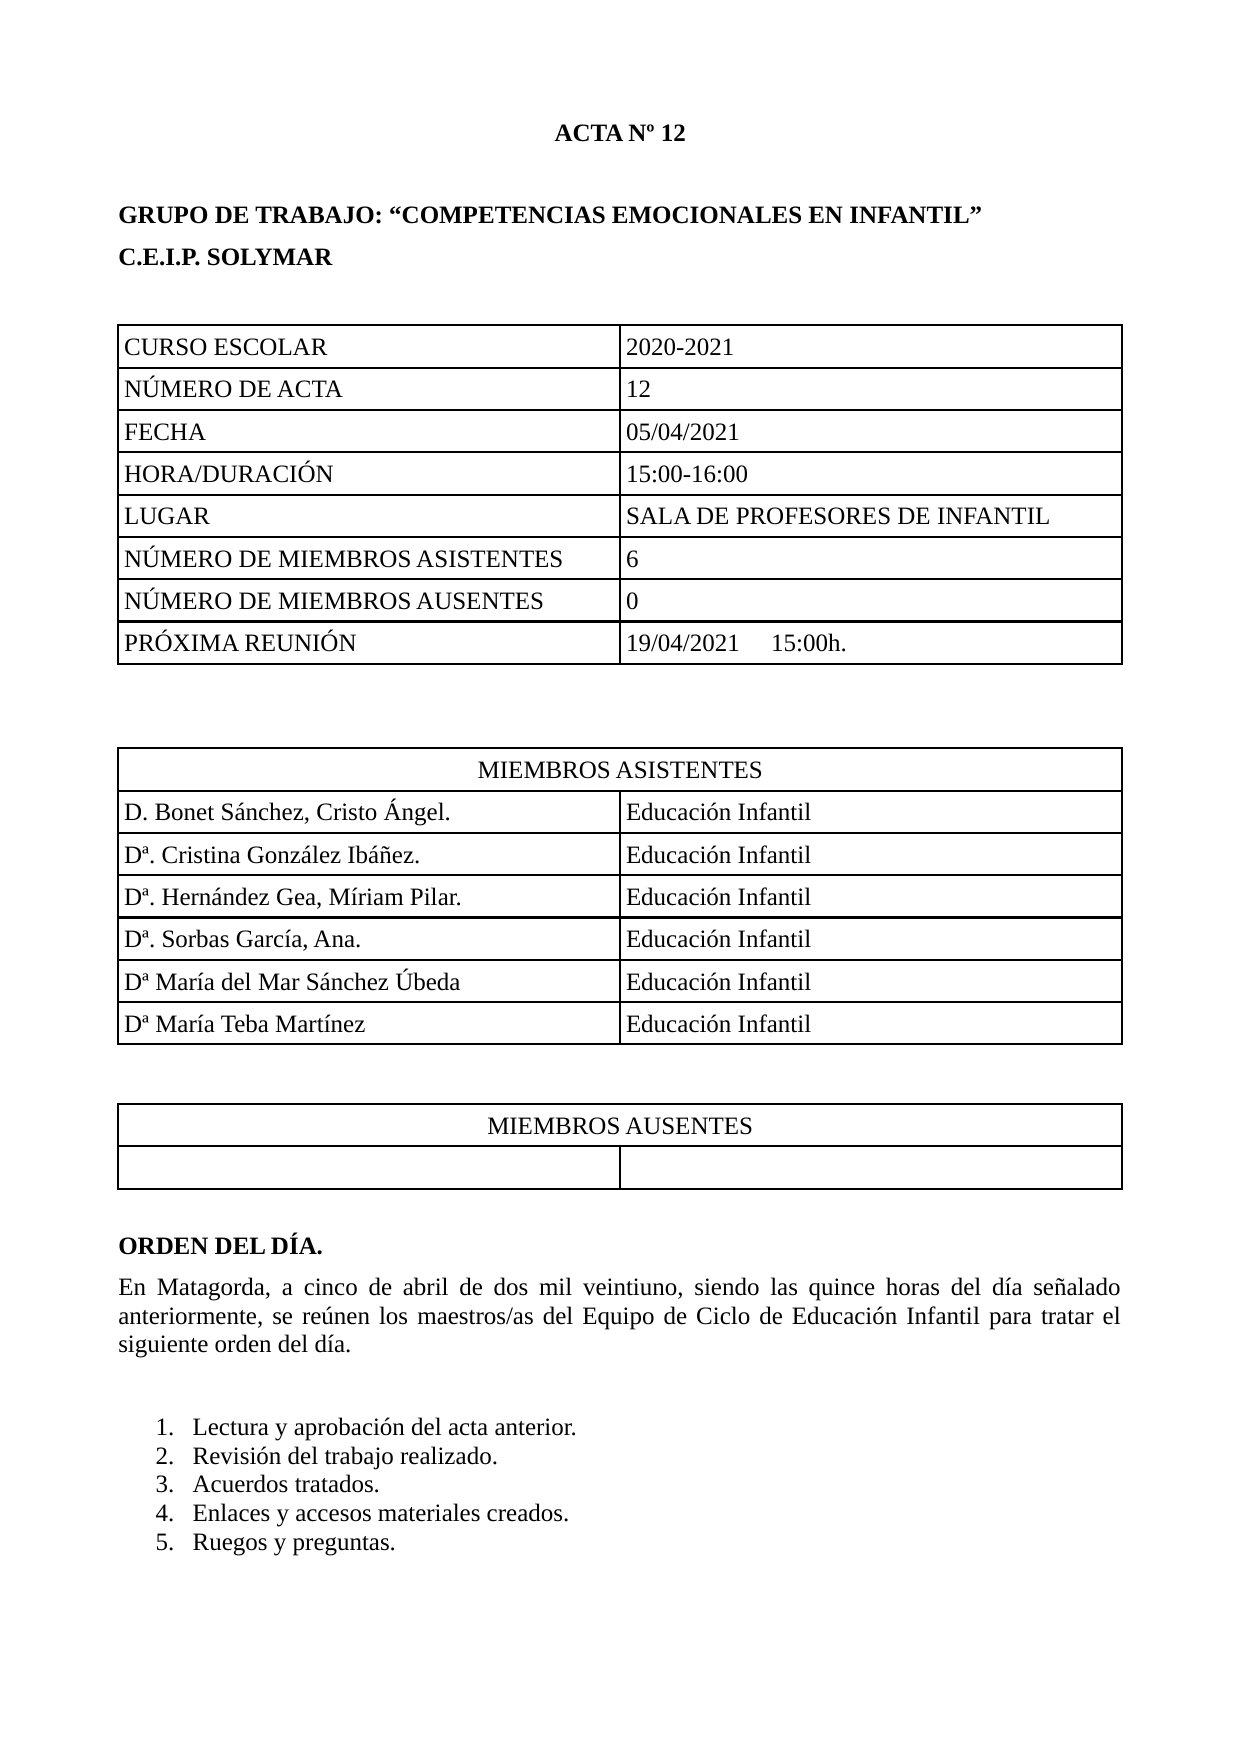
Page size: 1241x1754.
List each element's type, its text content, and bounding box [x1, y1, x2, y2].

table_cell D. Bonet Sánchez, Cristo Ángel. [119, 792, 619, 832]
table_cell Educación Infantil [621, 876, 1121, 916]
table_cell [621, 1147, 1121, 1187]
text ACTA Nº 12 [118, 118, 1122, 147]
table_cell HORA/DURACIÓN [119, 453, 619, 493]
list Enlaces y accesos materiales creados. [155, 1498, 1122, 1527]
table_header MIEMBROS AUSENTES [119, 1105, 1121, 1145]
table_cell Dª María del Mar Sánchez Úbeda [119, 961, 619, 1001]
text En Matagorda, a cinco de abril de dos mil veintiuno, siendo las quince horas del día señalado anteriormente, se reúnen los maestros/as del Equipo de Ciclo de Educación Infantil para tratar el siguiente orden del día. [118, 1272, 1122, 1358]
table_cell 05/04/2021 [621, 411, 1121, 451]
table_header MIEMBROS ASISTENTES [119, 749, 1121, 789]
table_cell Educación Infantil [621, 792, 1121, 832]
table_cell Educación Infantil [621, 919, 1121, 959]
table_cell [119, 1147, 619, 1187]
text GRUPO DE TRABAJO: “COMPETENCIAS EMOCIONALES EN INFANTIL” [118, 201, 1122, 229]
table_cell Dª. Sorbas García, Ana. [119, 919, 619, 959]
table_cell Educación Infantil [621, 961, 1121, 1001]
table_cell LUGAR [119, 496, 619, 536]
table_cell 0 [621, 580, 1121, 620]
table_cell Educación Infantil [621, 834, 1121, 874]
table_cell Dª María Teba Martínez [119, 1003, 619, 1043]
table_cell FECHA [119, 411, 619, 451]
list Ruegos y preguntas. [155, 1527, 1122, 1556]
table_cell NÚMERO DE MIEMBROS ASISTENTES [119, 538, 619, 578]
text C.E.I.P. SOLYMAR [118, 242, 1122, 271]
table_cell 15:00-16:00 [621, 453, 1121, 493]
table_cell 12 [621, 369, 1121, 409]
table_cell NÚMERO DE MIEMBROS AUSENTES [119, 580, 619, 620]
text ORDEN DEL DÍA. [118, 1231, 1122, 1259]
list Revisión del trabajo realizado. [155, 1441, 1122, 1469]
table_cell Educación Infantil [621, 1003, 1121, 1043]
table_cell PRÓXIMA REUNIÓN [119, 623, 619, 663]
table_cell 6 [621, 538, 1121, 578]
list Acuerdos tratados. [155, 1469, 1122, 1498]
table_cell Dª. Cristina González Ibáñez. [119, 834, 619, 874]
table_cell Dª. Hernández Gea, Míriam Pilar. [119, 876, 619, 916]
table_header CURSO ESCOLAR [119, 326, 619, 367]
table_cell NÚMERO DE ACTA [119, 369, 619, 409]
table_cell SALA DE PROFESORES DE INFANTIL [621, 496, 1121, 536]
table_cell 19/04/2021 15:00h. [621, 623, 1121, 663]
table_header 2020-2021 [621, 326, 1121, 367]
list Lectura y aprobación del acta anterior. [155, 1412, 1122, 1441]
